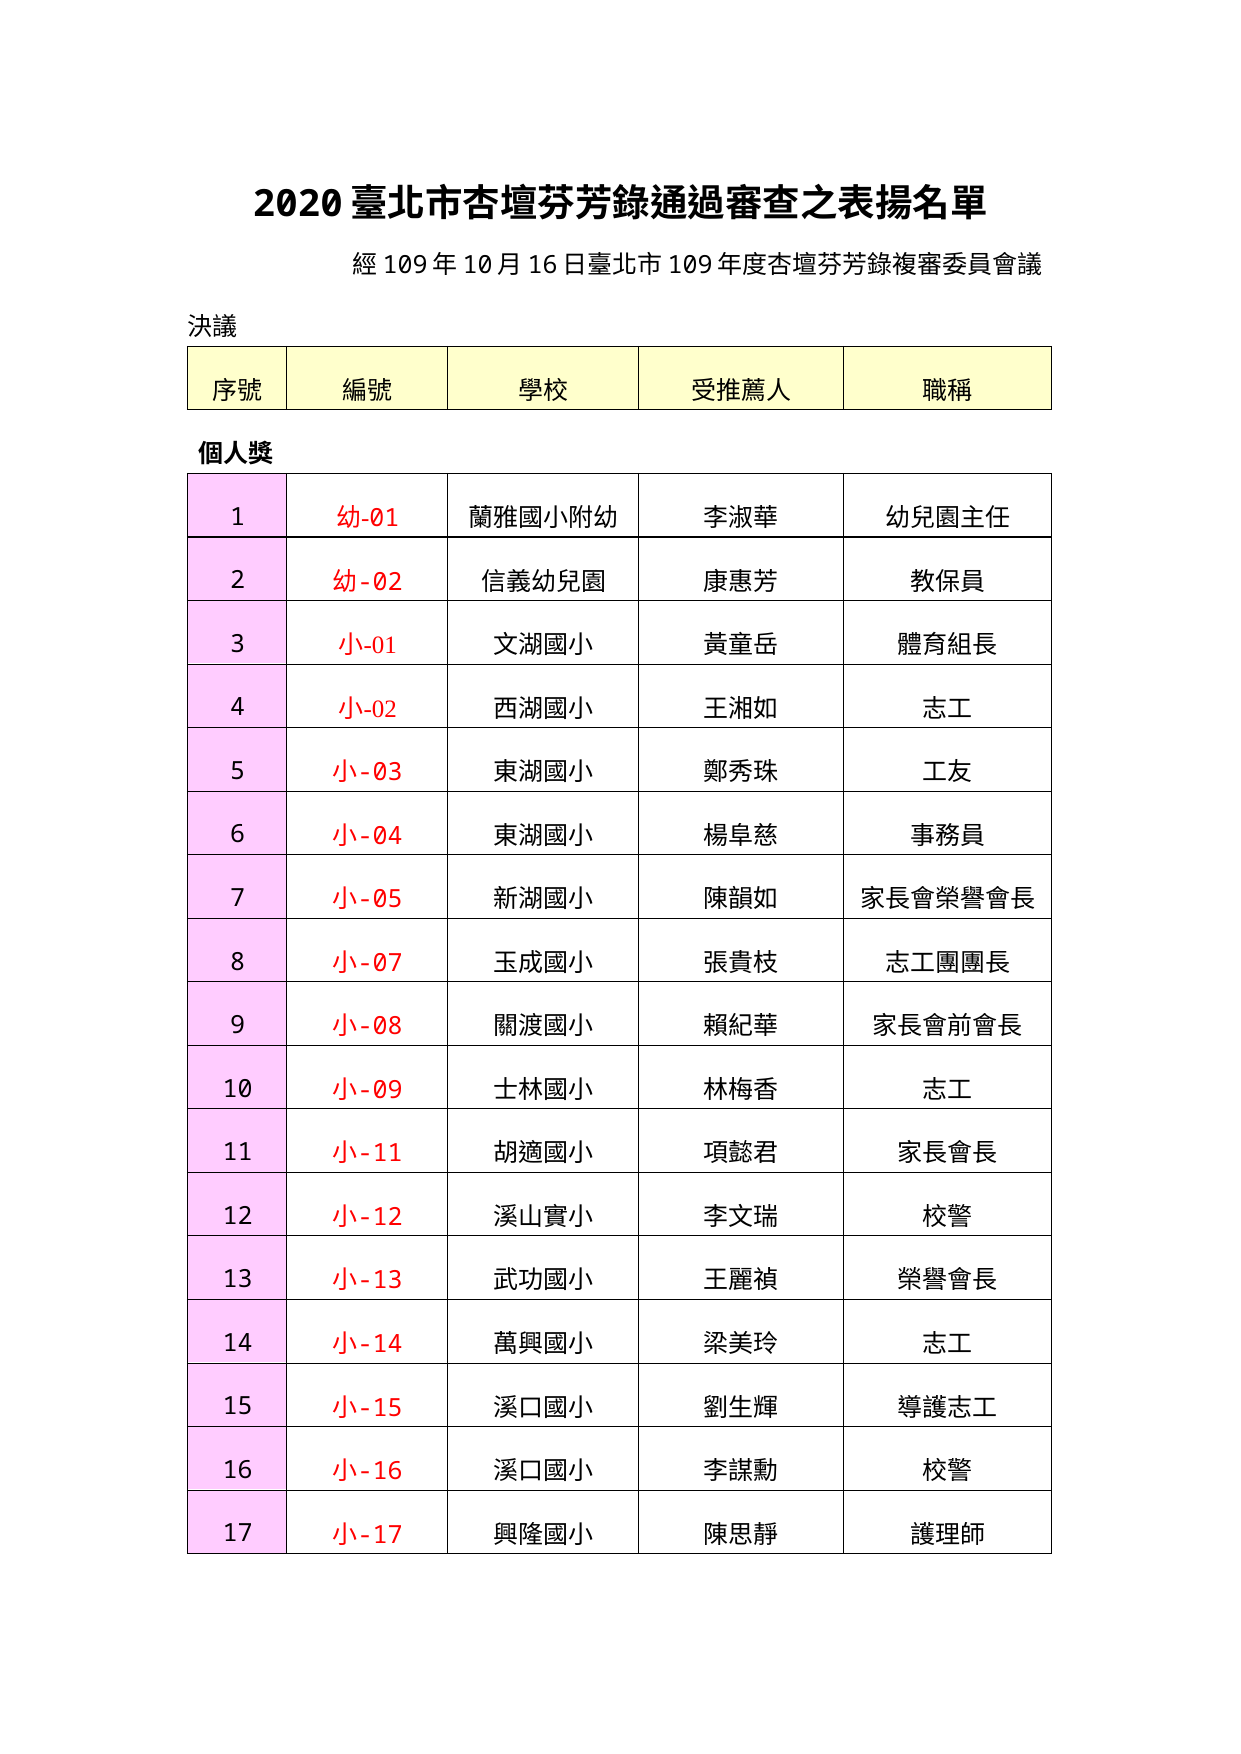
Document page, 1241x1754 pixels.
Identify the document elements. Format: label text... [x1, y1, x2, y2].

table_cell 教保員 [844, 538, 1051, 600]
table_cell 小-09 [287, 1046, 447, 1108]
table_cell 興隆國小 [448, 1491, 638, 1553]
table_cell 小-01 [287, 601, 447, 663]
table_cell 李謀勳 [639, 1427, 843, 1489]
table_cell 11 [188, 1109, 286, 1172]
table_cell 事務員 [844, 792, 1051, 854]
table_cell 信義幼兒園 [448, 538, 638, 600]
table_cell 小-16 [287, 1427, 447, 1489]
table_cell 文湖國小 [448, 601, 638, 663]
table_cell 玉成國小 [448, 919, 638, 981]
table_cell 東湖國小 [448, 728, 638, 791]
table_cell 劉生輝 [639, 1364, 843, 1426]
table_cell 志工 [844, 665, 1051, 727]
table_cell 小-05 [287, 855, 447, 918]
table_cell 13 [188, 1236, 286, 1299]
table_cell 賴紀華 [639, 982, 843, 1045]
table_header 序號 [188, 347, 286, 409]
table_cell 林梅香 [639, 1046, 843, 1108]
table_cell 1 [188, 474, 286, 536]
table_cell 志工團團長 [844, 919, 1051, 981]
table_cell 16 [188, 1427, 286, 1489]
table_cell 志工 [844, 1046, 1051, 1108]
table_cell 黃童岳 [639, 601, 843, 663]
table_header 學校 [448, 347, 638, 409]
table_cell 10 [188, 1046, 286, 1108]
table_cell 西湖國小 [448, 665, 638, 727]
table_cell 14 [188, 1300, 286, 1362]
table_cell 項懿君 [639, 1109, 843, 1172]
table_cell 武功國小 [448, 1236, 638, 1299]
table_cell 小-02 [287, 665, 447, 727]
table_cell 志工 [844, 1300, 1051, 1362]
table_cell 校警 [844, 1173, 1051, 1235]
table_header 受推薦人 [639, 347, 843, 409]
table_cell 萬興國小 [448, 1300, 638, 1362]
table_cell 榮譽會長 [844, 1236, 1051, 1299]
table_cell 家長會長 [844, 1109, 1051, 1172]
table_cell 溪口國小 [448, 1364, 638, 1426]
table_cell 梁美玲 [639, 1300, 843, 1362]
table_cell 王麗禎 [639, 1236, 843, 1299]
table_cell 5 [188, 728, 286, 791]
table_cell 4 [188, 665, 286, 727]
table_cell 家長會前會長 [844, 982, 1051, 1045]
table_cell 溪口國小 [448, 1427, 638, 1489]
table_cell 12 [188, 1173, 286, 1235]
table_cell 7 [188, 855, 286, 918]
table_cell 校警 [844, 1427, 1051, 1489]
table_cell 護理師 [844, 1491, 1051, 1553]
table_cell 導護志工 [844, 1364, 1051, 1426]
table_cell 關渡國小 [448, 982, 638, 1045]
table_header 編號 [287, 347, 447, 409]
table_header 職稱 [844, 347, 1051, 409]
table_cell 李淑華 [639, 474, 843, 536]
table_cell 幼兒園主任 [844, 474, 1051, 536]
table_cell 小-08 [287, 982, 447, 1045]
table_cell 胡適國小 [448, 1109, 638, 1172]
table_cell 3 [188, 601, 286, 663]
table_cell 蘭雅國小附幼 [448, 474, 638, 536]
table_cell 2 [188, 538, 286, 600]
table_cell 陳韻如 [639, 855, 843, 918]
table_cell 小-12 [287, 1173, 447, 1235]
table_cell 小-11 [287, 1109, 447, 1172]
table_cell 溪山實小 [448, 1173, 638, 1235]
table_cell 幼-01 [287, 474, 447, 536]
table_cell 家長會榮譽會長 [844, 855, 1051, 918]
table_cell 小-13 [287, 1236, 447, 1299]
table_cell 小-07 [287, 919, 447, 981]
table_cell 工友 [844, 728, 1051, 791]
table_cell 6 [188, 792, 286, 854]
table_cell 康惠芳 [639, 538, 843, 600]
table_cell 陳思靜 [639, 1491, 843, 1553]
table_cell 李文瑞 [639, 1173, 843, 1235]
table_cell 王湘如 [639, 665, 843, 727]
table_cell 8 [188, 919, 286, 981]
table_cell 小-17 [287, 1491, 447, 1553]
table_cell 東湖國小 [448, 792, 638, 854]
table_cell 小-03 [287, 728, 447, 791]
table_cell 小-14 [287, 1300, 447, 1362]
table_cell 體育組長 [844, 601, 1051, 663]
table_cell 鄭秀珠 [639, 728, 843, 791]
table_cell 幼-02 [287, 538, 447, 600]
table_cell 9 [188, 982, 286, 1045]
table_cell 17 [188, 1491, 286, 1553]
table_cell 新湖國小 [448, 855, 638, 918]
table_cell 張貴枝 [639, 919, 843, 981]
text 2020臺北市杏壇芬芳錄通過審查之表揚名單 [187, 158, 1053, 221]
table_cell 小-04 [287, 792, 447, 854]
text 經109年10月16日臺北市109年度杏壇芬芳錄複審委員會議決議 [187, 221, 1053, 346]
table_cell 小-15 [287, 1364, 447, 1426]
table_cell 15 [188, 1364, 286, 1426]
table_cell 個人獎 [188, 410, 1052, 473]
table_cell 士林國小 [448, 1046, 638, 1108]
table_cell 楊阜慈 [639, 792, 843, 854]
